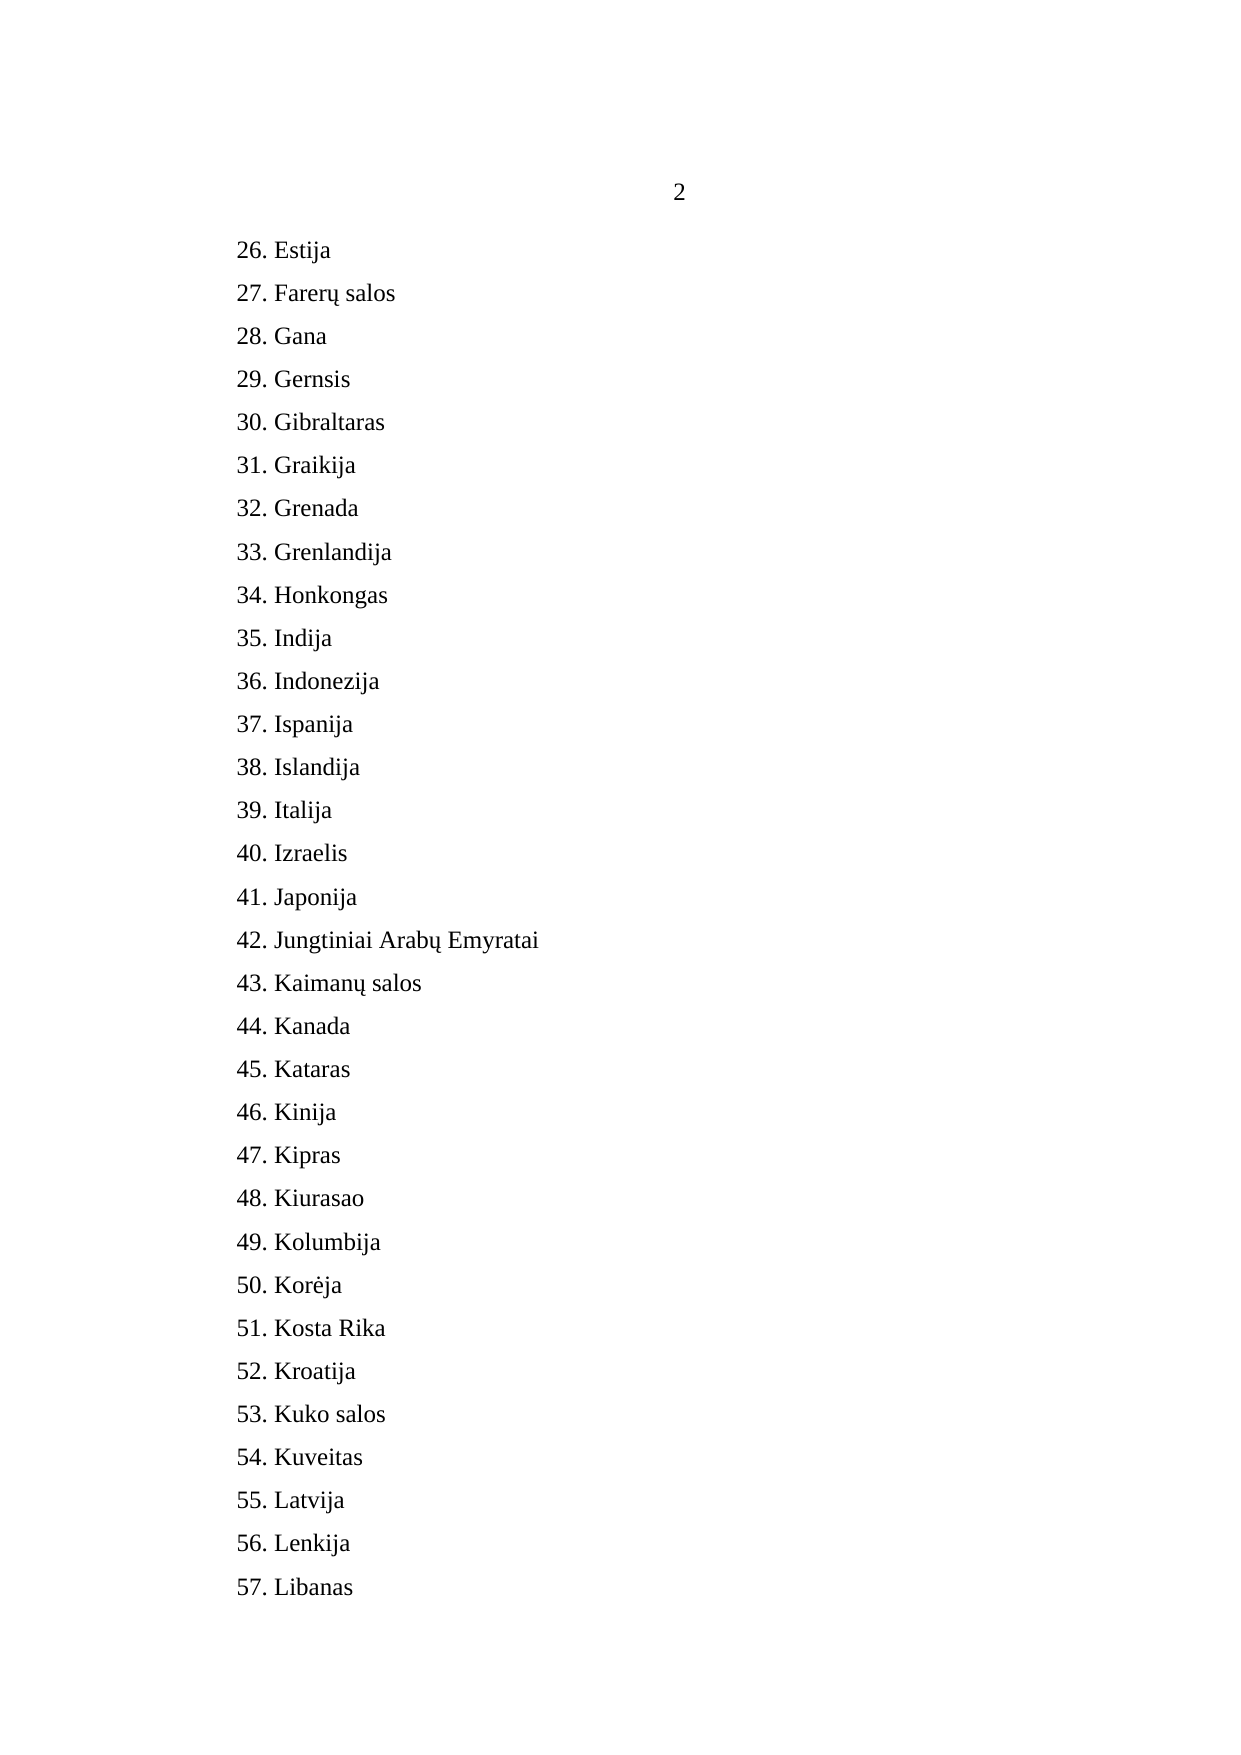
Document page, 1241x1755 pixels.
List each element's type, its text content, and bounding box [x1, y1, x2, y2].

text 41. Japonija [236, 882, 1181, 910]
text 47. Kipras [236, 1140, 1181, 1169]
text 48. Kiurasao [236, 1183, 1181, 1212]
text 49. Kolumbija [236, 1227, 1181, 1255]
text 42. Jungtiniai Arabų Emyratai [236, 925, 1181, 953]
text 57. Libanas [236, 1572, 1181, 1600]
text 31. Graikija [236, 450, 1181, 479]
text 27. Farerų salos [236, 278, 1181, 307]
text 34. Honkongas [236, 580, 1181, 608]
text 35. Indija [236, 623, 1181, 652]
text 36. Indonezija [236, 666, 1181, 695]
text 39. Italija [236, 795, 1181, 824]
text 40. Izraelis [236, 838, 1181, 867]
text 43. Kaimanų salos [236, 968, 1181, 997]
text 30. Gibraltaras [236, 407, 1181, 436]
text 54. Kuveitas [236, 1442, 1181, 1471]
text 45. Kataras [236, 1054, 1181, 1083]
text 52. Kroatija [236, 1356, 1181, 1385]
text 56. Lenkija [236, 1528, 1181, 1557]
text 46. Kinija [236, 1097, 1181, 1126]
text 44. Kanada [236, 1011, 1181, 1040]
text 51. Kosta Rika [236, 1313, 1181, 1342]
text 28. Gana [236, 321, 1181, 350]
text 50. Korėja [236, 1270, 1181, 1298]
text 38. Islandija [236, 752, 1181, 781]
text 53. Kuko salos [236, 1399, 1181, 1428]
text 32. Grenada [236, 493, 1181, 522]
text 26. Estija [236, 235, 1181, 263]
text 55. Latvija [236, 1485, 1181, 1514]
text 33. Grenlandija [236, 537, 1181, 565]
text 29. Gernsis [236, 364, 1181, 393]
text 37. Ispanija [236, 709, 1181, 738]
